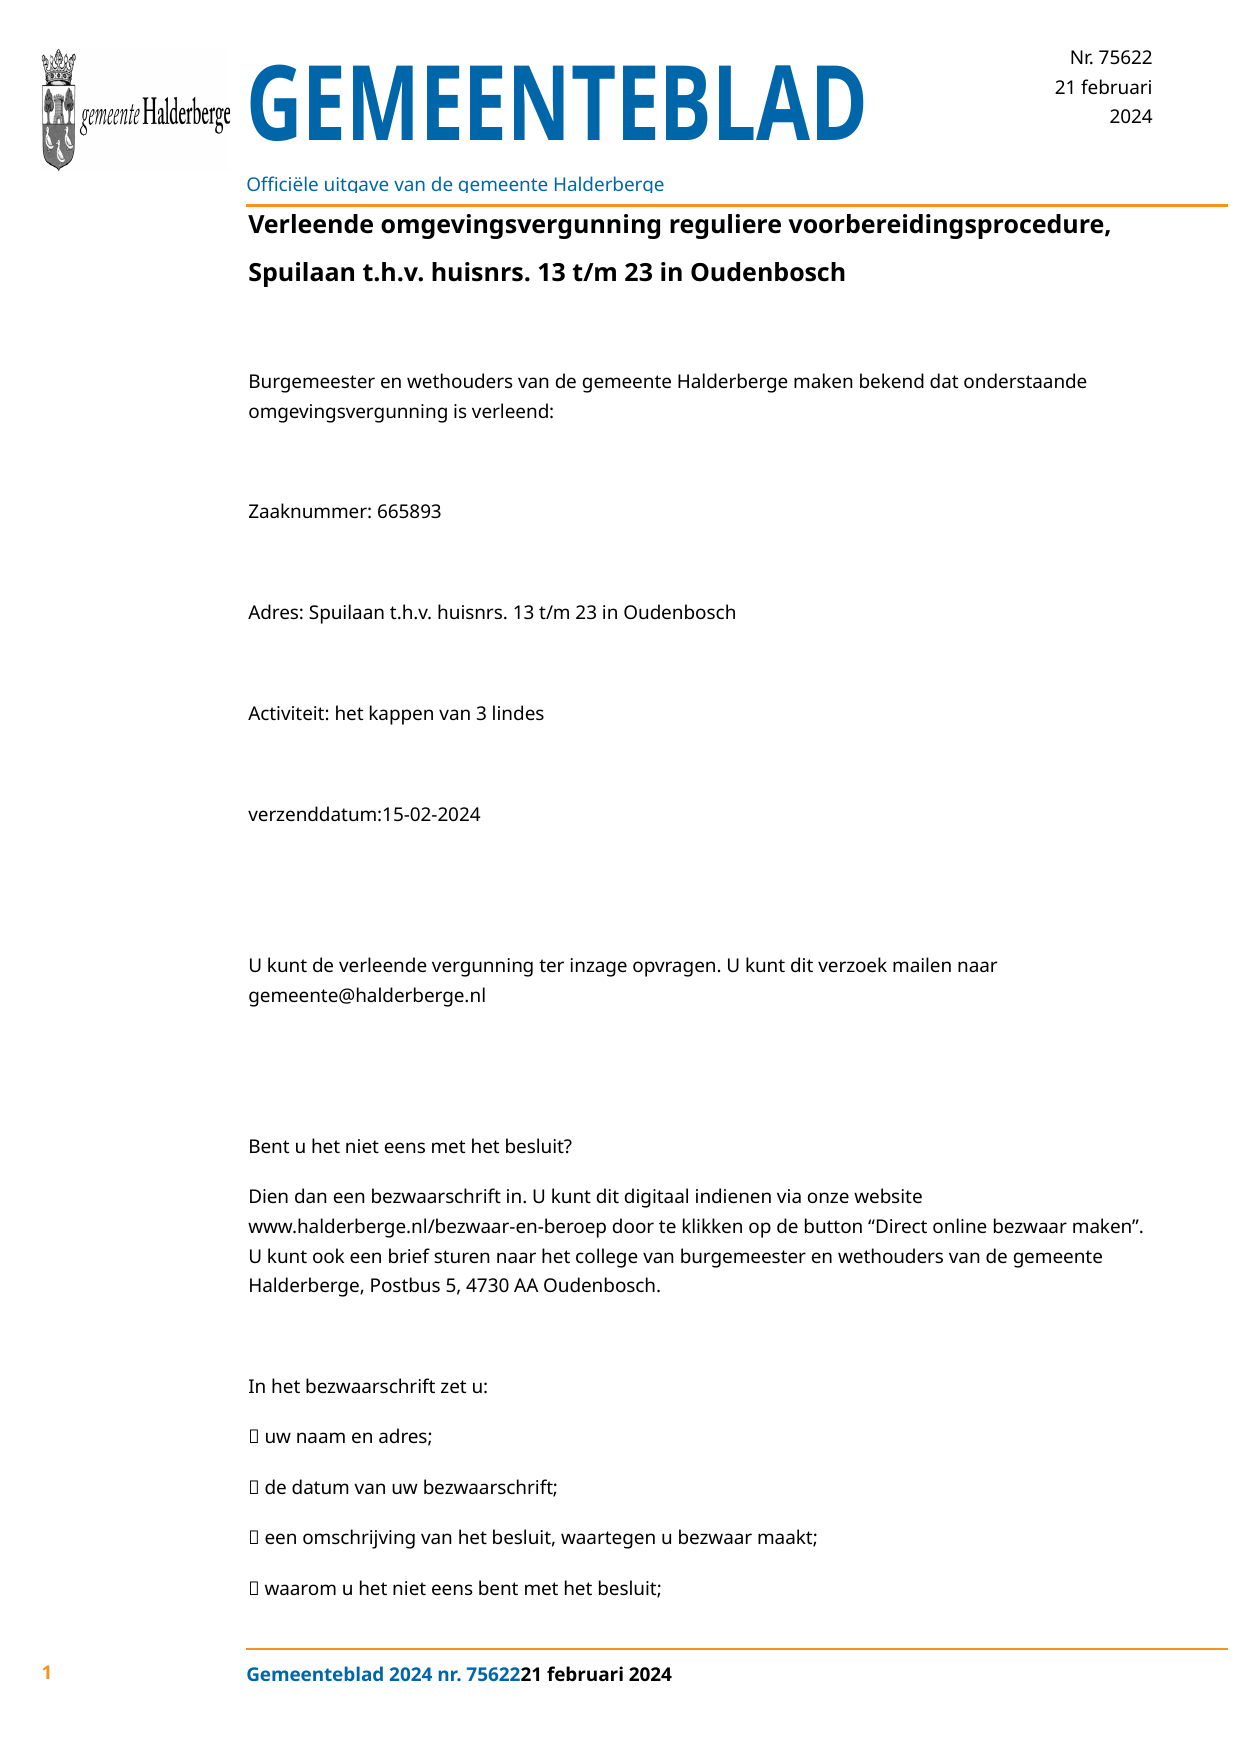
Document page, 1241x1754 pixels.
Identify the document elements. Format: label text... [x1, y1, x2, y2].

text In het bezwaarschrift zet u: [248, 1373, 1152, 1399]
text  waarom u het niet eens bent met het besluit; [248, 1575, 1152, 1601]
text  een omschrijving van het besluit, waartegen u bezwaar maakt; [248, 1524, 1152, 1550]
text Verleende omgevingsvergunning reguliere voorbereidingsprocedure, Spuilaan t.h.v. huisnrs. 13 t/m 23 in Oudenbosch [248, 207, 1152, 288]
text verzenddatum:15-02-2024 [248, 801, 1152, 827]
text Zaaknummer: 665893 [248, 499, 1152, 524]
text Dien dan een bezwaarschrift in. U kunt dit digitaal indienen via onze website www.halderberge.nl/bezwaar-en-beroep door te klikken op de button “Direct online bezwaar maken”. U kunt ook een brief sturen naar het college van burgemeester en wethouders van de gemeente Halderberge, Postbus 5, 4730 AA Oudenbosch. [248, 1184, 1152, 1298]
text Burgemeester en wethouders van de gemeente Halderberge maken bekend dat onderstaande omgevingsvergunning is verleend: [248, 368, 1152, 424]
text  de datum van uw bezwaarschrift; [248, 1474, 1152, 1500]
text Bent u het niet eens met het besluit? [248, 1133, 1152, 1159]
text  uw naam en adres; [248, 1424, 1152, 1449]
picture [41, 47, 231, 172]
text U kunt de verleende vergunning ter inzage opvragen. U kunt dit verzoek mailen naar gemeente@halderberge.nl [248, 952, 1152, 1008]
text Adres: Spuilaan t.h.v. huisnrs. 13 t/m 23 in Oudenbosch [248, 599, 1152, 625]
text Activiteit: het kappen van 3 lindes [248, 700, 1152, 726]
